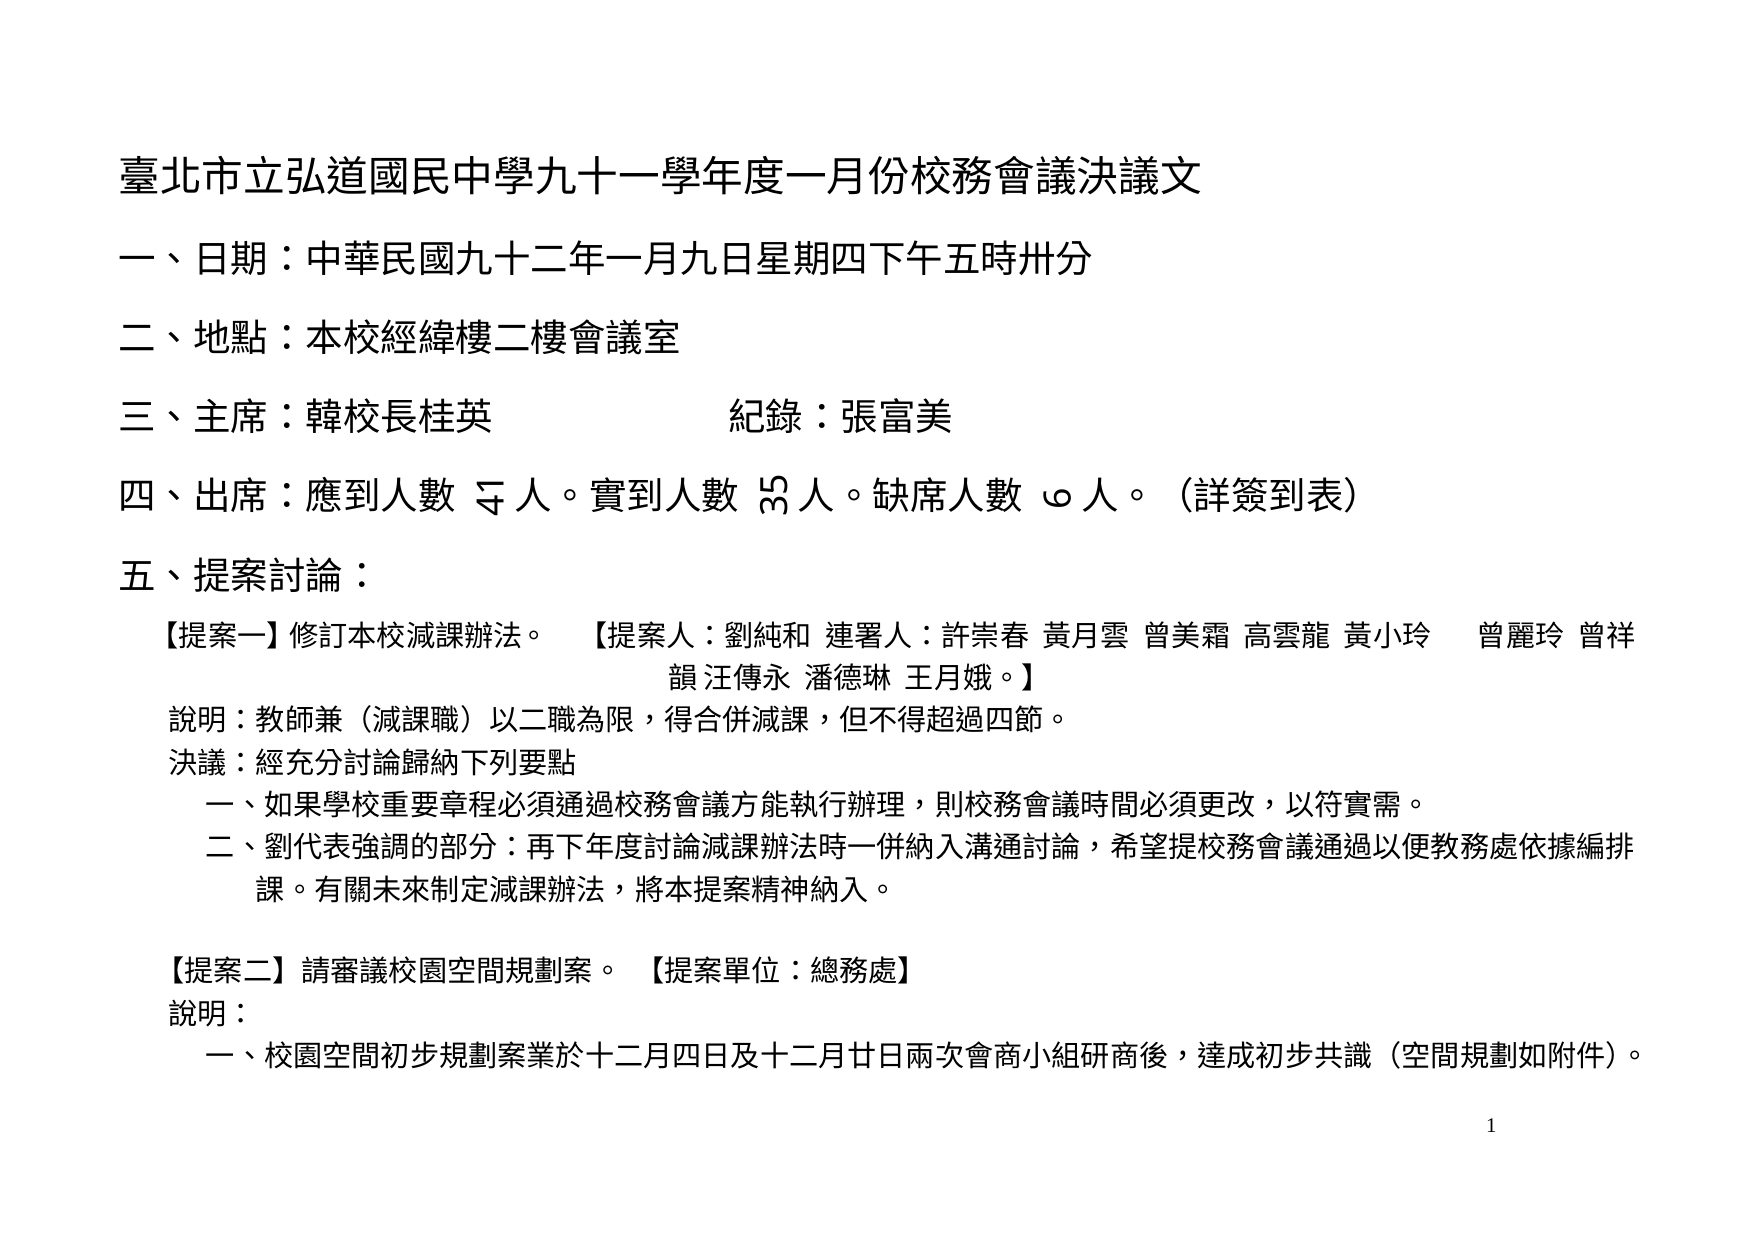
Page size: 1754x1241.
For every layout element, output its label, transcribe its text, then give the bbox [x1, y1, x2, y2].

text 一、如果學校重要章程必須通過校務會議方能執行辦理，則校務會議時間必須更改，以符實需。 [206, 781, 1636, 824]
text 二、劉代表強調的部分：再下年度討論減課辦法時一併納入溝通討論，希望提校務會議通過以便教務處依據編排課。有關未來制定減課辦法，將本提案精神納入。 [206, 824, 1636, 908]
text 決議：經充分討論歸納下列要點 [118, 739, 1636, 781]
text 五、提案討論： [118, 546, 1636, 600]
text 【提案一】修訂本校減課辦法。 【提案人：劉純和 連署人：許崇春 黃月雲 曾美霜 高雲龍 黃小玲 曾麗玲 曾祥韻 汪傳永 潘德琳 王月娥。】 [156, 612, 1636, 697]
text 【提案二】請審議校園空間規劃案。 【提案單位：總務處】 [118, 948, 1636, 990]
text 三、主席：韓校長桂英 紀錄：張富美 [118, 387, 1636, 441]
text 臺北市立弘道國民中學九十一學年度一月份校務會議決議文 [118, 143, 1636, 203]
text 一、日期：中華民國九十二年一月九日星期四下午五時卅分 [118, 228, 1636, 283]
text 說明：教師兼（減課職）以二職為限，得合併減課，但不得超過四節。 [118, 697, 1636, 739]
text 一、校園空間初步規劃案業於十二月四日及十二月廿日兩次會商小組研商後，達成初步共識（空間規劃如附件）。 [206, 1033, 1636, 1075]
text 二、地點：本校經緯樓二樓會議室 [118, 308, 1636, 362]
text 說明： [118, 990, 1636, 1033]
text 四、出席：應到人數41人。實到人數35人。缺席人數6人。（詳簽到表） [118, 466, 1636, 521]
